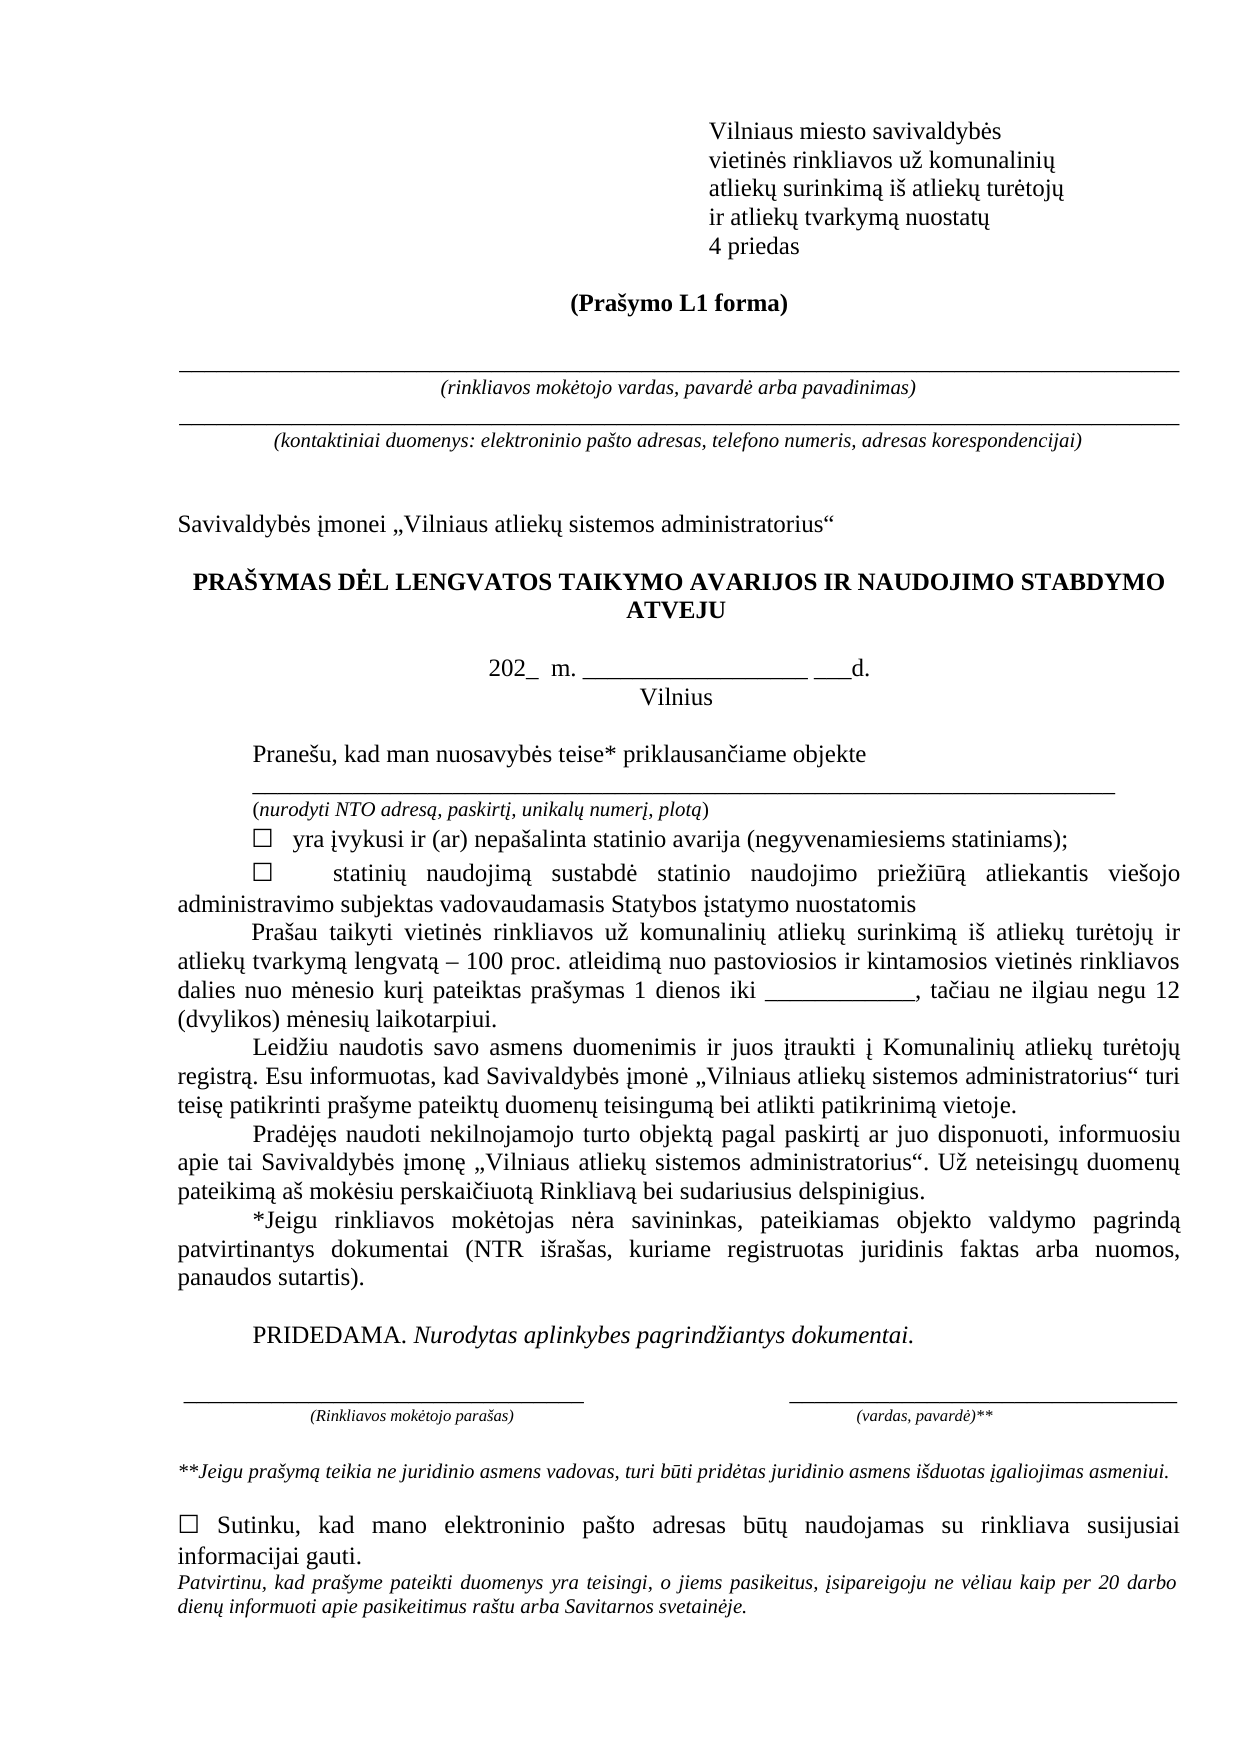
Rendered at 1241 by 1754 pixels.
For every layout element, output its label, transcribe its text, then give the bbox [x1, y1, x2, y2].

text ________________________________ _______________________________ [177, 1377, 1181, 1406]
text ☐ Sutinku, kad mano elektroninio pašto adresas būtų naudojamas su rinkliava susijusiai informacijai gauti. [177, 1507, 1181, 1570]
text (Rinkliavos mokėtojo parašas) (vardas, pavardė)** [177, 1406, 1181, 1435]
text Savivaldybės įmonei „Vilniaus atliekų sistemos administratorius“ [177, 509, 1181, 538]
text 202_ m. __________________ ___d. [177, 653, 1181, 682]
text vietinės rinkliavos už komunalinių [177, 145, 1181, 173]
text (rinkliavos mokėtojo vardas, pavardė arba pavadinimas) [177, 375, 1181, 399]
text ir atliekų tvarkymą nuostatų [177, 202, 1181, 231]
text (Prašymo L1 forma) [177, 288, 1181, 317]
text Vilnius [177, 682, 1181, 710]
text ☐ yra įvykusi ir (ar) nepašalinta statinio avarija (negyvenamiesiems statiniams); [177, 821, 1181, 855]
text Vilniaus miesto savivaldybės [177, 116, 1181, 145]
text Prašau taikyti vietinės rinkliavos už komunalinių atliekų surinkimą iš atliekų turėtojų ir atliekų tvarkymą lengvatą – 100 proc. atleidimą nuo pastoviosios ir kintamosios vietinės rinkliavos dalies nuo mėnesio kurį pateiktas prašymas 1 dienos iki ____________, tačiau ne ilgiau negu 12 (dvylikos) mėnesių laikotarpiui. [177, 917, 1181, 1032]
text _____________________________________________________________________ [177, 768, 1181, 797]
text (kontaktiniai duomenys: elektroninio pašto adresas, telefono numeris, adresas korespondencijai) [177, 427, 1181, 452]
text PRAŠYMAS DĖL LENGVATOS TAIKYMO AVARIJOS IR NAUDOJIMO STABDYMO ATVEJU [177, 567, 1181, 624]
text *Jeigu rinkliavos mokėtojas nėra savininkas, pateikiamas objekto valdymo pagrindą patvirtinantys dokumentai (NTR išrašas, kuriame registruotas juridinis faktas arba nuomos, panaudos sutartis). [177, 1205, 1181, 1291]
text (nurodyti NTO adresą, paskirtį, unikalų numerį, plotą) [177, 797, 1181, 821]
text Pradėjęs naudoti nekilnojamojo turto objektą pagal paskirtį ar juo disponuoti, informuosiu apie tai Savivaldybės įmonę „Vilniaus atliekų sistemos administratorius“. Už neteisingų duomenų pateikimą aš mokėsiu perskaičiuotą Rinkliavą bei sudariusius delspinigius. [177, 1119, 1181, 1205]
text 4 priedas [177, 231, 1181, 260]
text ☐ statinių naudojimą sustabdė statinio naudojimo priežiūrą atliekantis viešojo administravimo subjektas vadovaudamasis Statybos įstatymo nuostatomis [177, 855, 1181, 917]
text PRIDEDAMA. Nurodytas aplinkybes pagrindžiantys dokumentai. [177, 1320, 1181, 1349]
text Pranešu, kad man nuosavybės teise* priklausančiame objekte [177, 739, 1181, 768]
text Patvirtinu, kad prašyme pateikti duomenys yra teisingi, o jiems pasikeitus, įsipareigoju ne vėliau kaip per 20 darbo dienų informuoti apie pasikeitimus raštu arba Savitarnos svetainėje. [177, 1570, 1181, 1618]
text Leidžiu naudotis savo asmens duomenimis ir juos įtraukti į Komunalinių atliekų turėtojų registrą. Esu informuotas, kad Savivaldybės įmonė „Vilniaus atliekų sistemos administratorius“ turi teisę patikrinti prašyme pateiktų duomenų teisingumą bei atlikti patikrinimą vietoje. [177, 1032, 1181, 1119]
text **Jeigu prašymą teikia ne juridinio asmens vadovas, turi būti pridėtas juridinio asmens išduotas įgaliojimas asmeniui. [177, 1459, 1181, 1483]
text atliekų surinkimą iš atliekų turėtojų [177, 173, 1181, 202]
text ________________________________________________________________________________ [177, 399, 1181, 427]
text ________________________________________________________________________________ [177, 346, 1181, 375]
